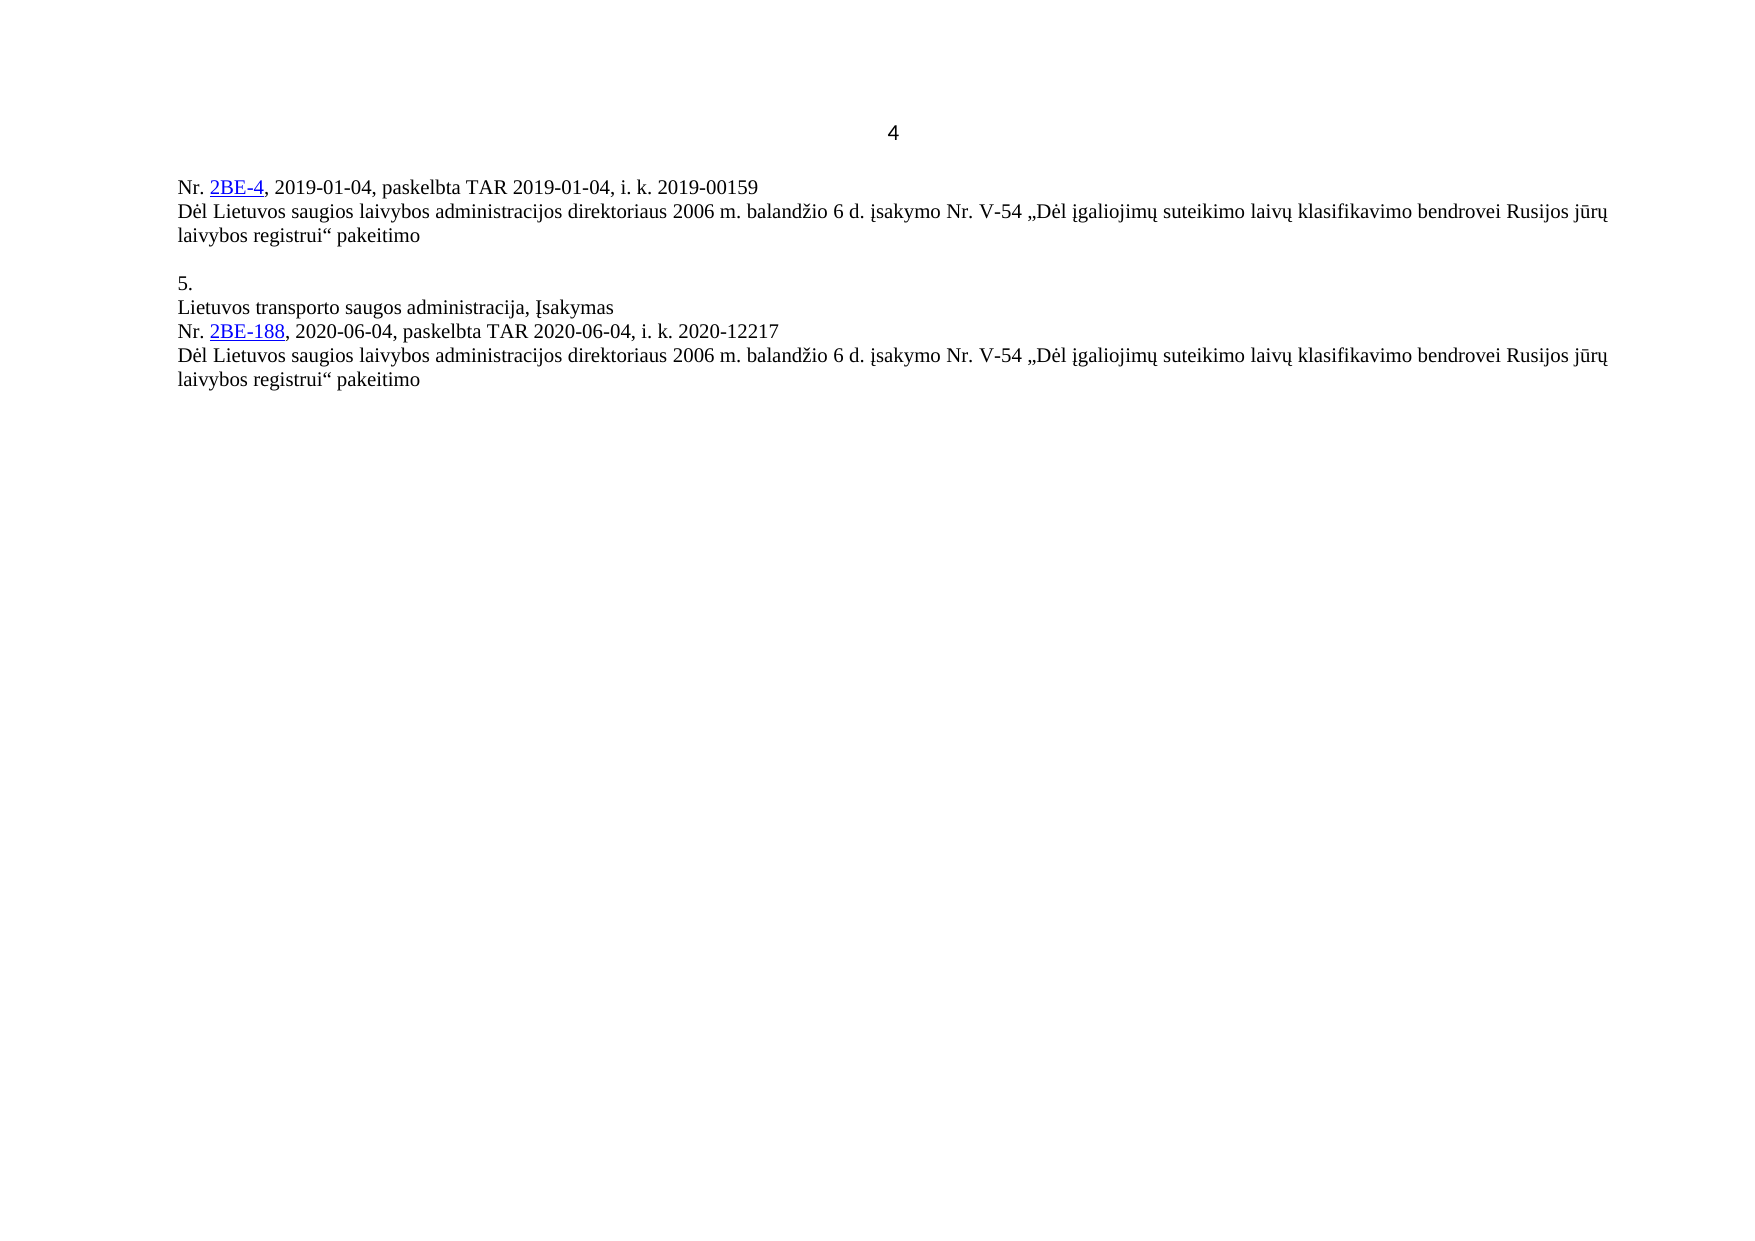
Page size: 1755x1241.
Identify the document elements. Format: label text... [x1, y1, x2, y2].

text Nr. 2BE-4, 2019-01-04, paskelbta TAR 2019-01-04, i. k. 2019-00159 [177, 175, 1609, 199]
text Nr. 2BE-188, 2020-06-04, paskelbta TAR 2020-06-04, i. k. 2020-12217 [177, 319, 1609, 343]
text 5. [177, 271, 1609, 295]
text Dėl Lietuvos saugios laivybos administracijos direktoriaus 2006 m. balandžio 6 d. įsakymo Nr. V-54 „Dėl įgaliojimų suteikimo laivų klasifikavimo bendrovei Rusijos jūrų laivybos registrui“ pakeitimo [177, 199, 1609, 247]
text Dėl Lietuvos saugios laivybos administracijos direktoriaus 2006 m. balandžio 6 d. įsakymo Nr. V-54 „Dėl įgaliojimų suteikimo laivų klasifikavimo bendrovei Rusijos jūrų laivybos registrui“ pakeitimo [177, 343, 1609, 391]
text Lietuvos transporto saugos administracija, Įsakymas [177, 295, 1609, 319]
